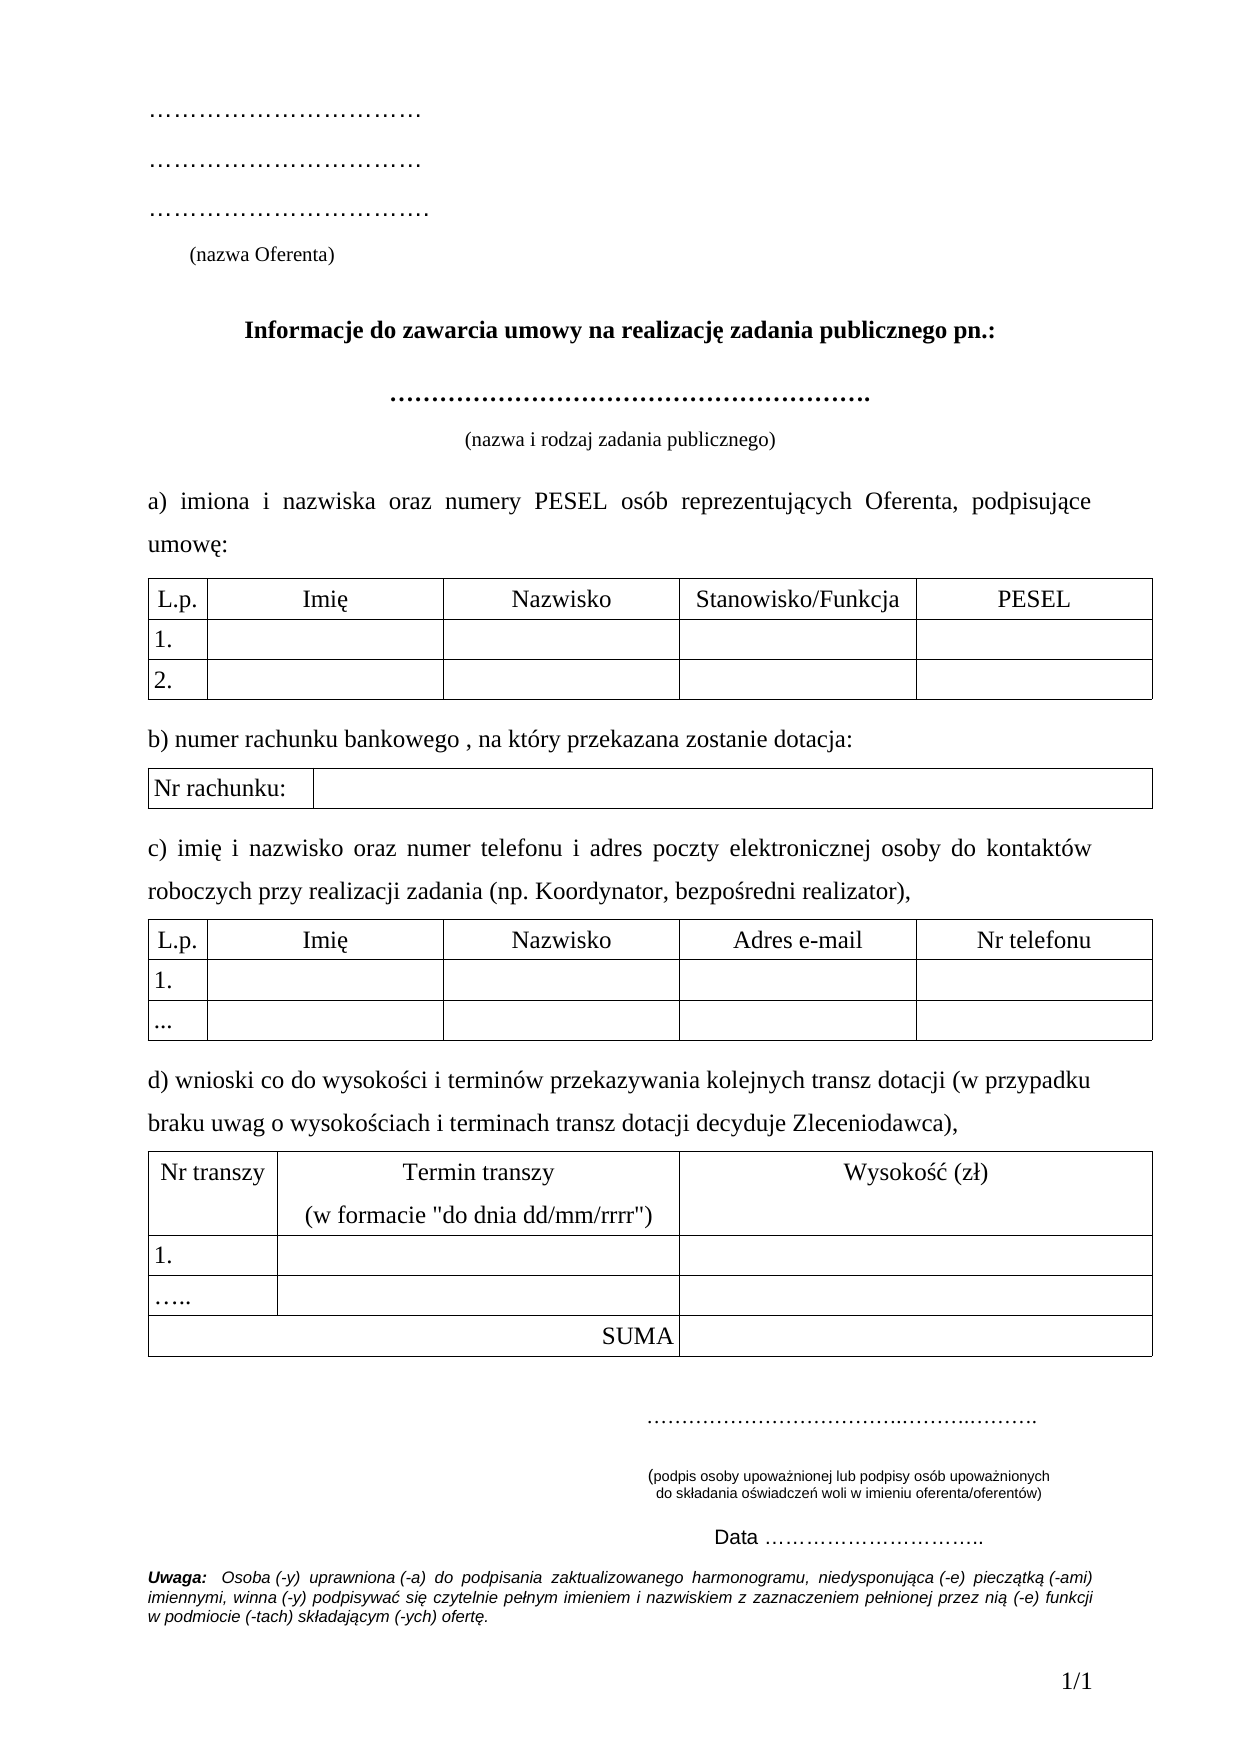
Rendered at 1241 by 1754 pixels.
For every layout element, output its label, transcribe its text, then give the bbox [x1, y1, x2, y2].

table_cell [680, 1276, 1152, 1315]
table_header [314, 769, 1152, 808]
table_cell [278, 1276, 679, 1315]
table_cell 2. [149, 660, 207, 699]
table_header L.p. [149, 920, 207, 959]
text d) wnioski co do wysokości i terminów przekazywania kolejnych transz dotacji (w przypadku braku uwag o wysokościach i terminach transz dotacji decyduje Zleceniodawca), [148, 1065, 1092, 1137]
table_cell [278, 1236, 679, 1275]
table_cell [917, 960, 1152, 1000]
text do składania oświadczeń woli w imieniu oferenta/oferentów) [591, 1484, 1092, 1501]
table_header Imię [208, 920, 443, 959]
table_cell ... [149, 1001, 207, 1040]
table_cell [680, 620, 916, 659]
table_header PESEL [917, 579, 1152, 618]
table_cell [680, 660, 916, 699]
text c) imię i nazwisko oraz numer telefonu i adres poczty elektronicznej osoby do kontaktów roboczych przy realizacji zadania (np. Koordynator, bezpośredni realizator), [148, 833, 1092, 905]
table_cell [208, 620, 443, 659]
table_header Nazwisko [444, 920, 679, 959]
table_cell [208, 1001, 443, 1040]
table_cell [680, 1316, 1152, 1356]
text (nazwa Oferenta) [148, 242, 1092, 266]
table_cell [680, 960, 916, 1000]
table_cell [208, 960, 443, 1000]
text …………………………………………………. [155, 378, 1104, 407]
table_cell [917, 660, 1152, 699]
table_header Termin transzy (w formacie "do dnia dd/mm/rrrr") [278, 1152, 679, 1235]
text b) numer rachunku bankowego , na który przekazana zostanie dotacja: [148, 724, 1092, 753]
table_cell [208, 660, 443, 699]
text Data ………………………….. [591, 1525, 1092, 1549]
table_cell 1. [149, 620, 207, 659]
text (podpis osoby upoważnionej lub podpisy osób upoważnionych [591, 1465, 1092, 1484]
table_cell [444, 620, 679, 659]
table_header Nazwisko [444, 579, 679, 618]
table_header L.p. [149, 579, 207, 618]
text ……………………………. [148, 193, 1092, 221]
table_header Nr rachunku: [149, 769, 313, 808]
table_header Nr telefonu [917, 920, 1152, 959]
text a) imiona i nazwiska oraz numery PESEL osób reprezentujących Oferenta, podpisujące umowę: [148, 486, 1092, 558]
text Uwaga: Osoba (-y) uprawniona (-a) do podpisania zaktualizowanego harmonogramu, niedysponująca (-e) pieczątką (-ami) imiennymi, winna (-y) podpisywać się czytelnie pełnym imieniem i nazwiskiem z zaznaczeniem pełnionej przez nią (-e) funkcji w podmiocie (-tach) składającym (-ych) ofertę. [148, 1568, 1092, 1626]
table_header Nr transzy [149, 1152, 277, 1235]
table_cell [444, 660, 679, 699]
table_cell 1. [149, 960, 207, 1000]
table_cell [444, 960, 679, 1000]
table_cell [917, 1001, 1152, 1040]
text …………………………… [148, 94, 1092, 123]
table_cell [917, 620, 1152, 659]
table_header Adres e-mail [680, 920, 916, 959]
text …………………………… [148, 143, 1092, 172]
table_header Wysokość (zł) [680, 1152, 1152, 1235]
table_cell ….. [149, 1276, 277, 1315]
table_header Stanowisko/Funkcja [680, 579, 916, 618]
text Informacje do zawarcia umowy na realizację zadania publicznego pn.: [148, 315, 1092, 343]
text ……………………………….……….………. [620, 1404, 1092, 1428]
table_cell [680, 1236, 1152, 1275]
table_header Imię [208, 579, 443, 618]
text (nazwa i rodzaj zadania publicznego) [148, 427, 1092, 451]
table_cell 1. [149, 1236, 277, 1275]
table_cell SUMA [149, 1316, 679, 1356]
table_cell [444, 1001, 679, 1040]
table_cell [680, 1001, 916, 1040]
